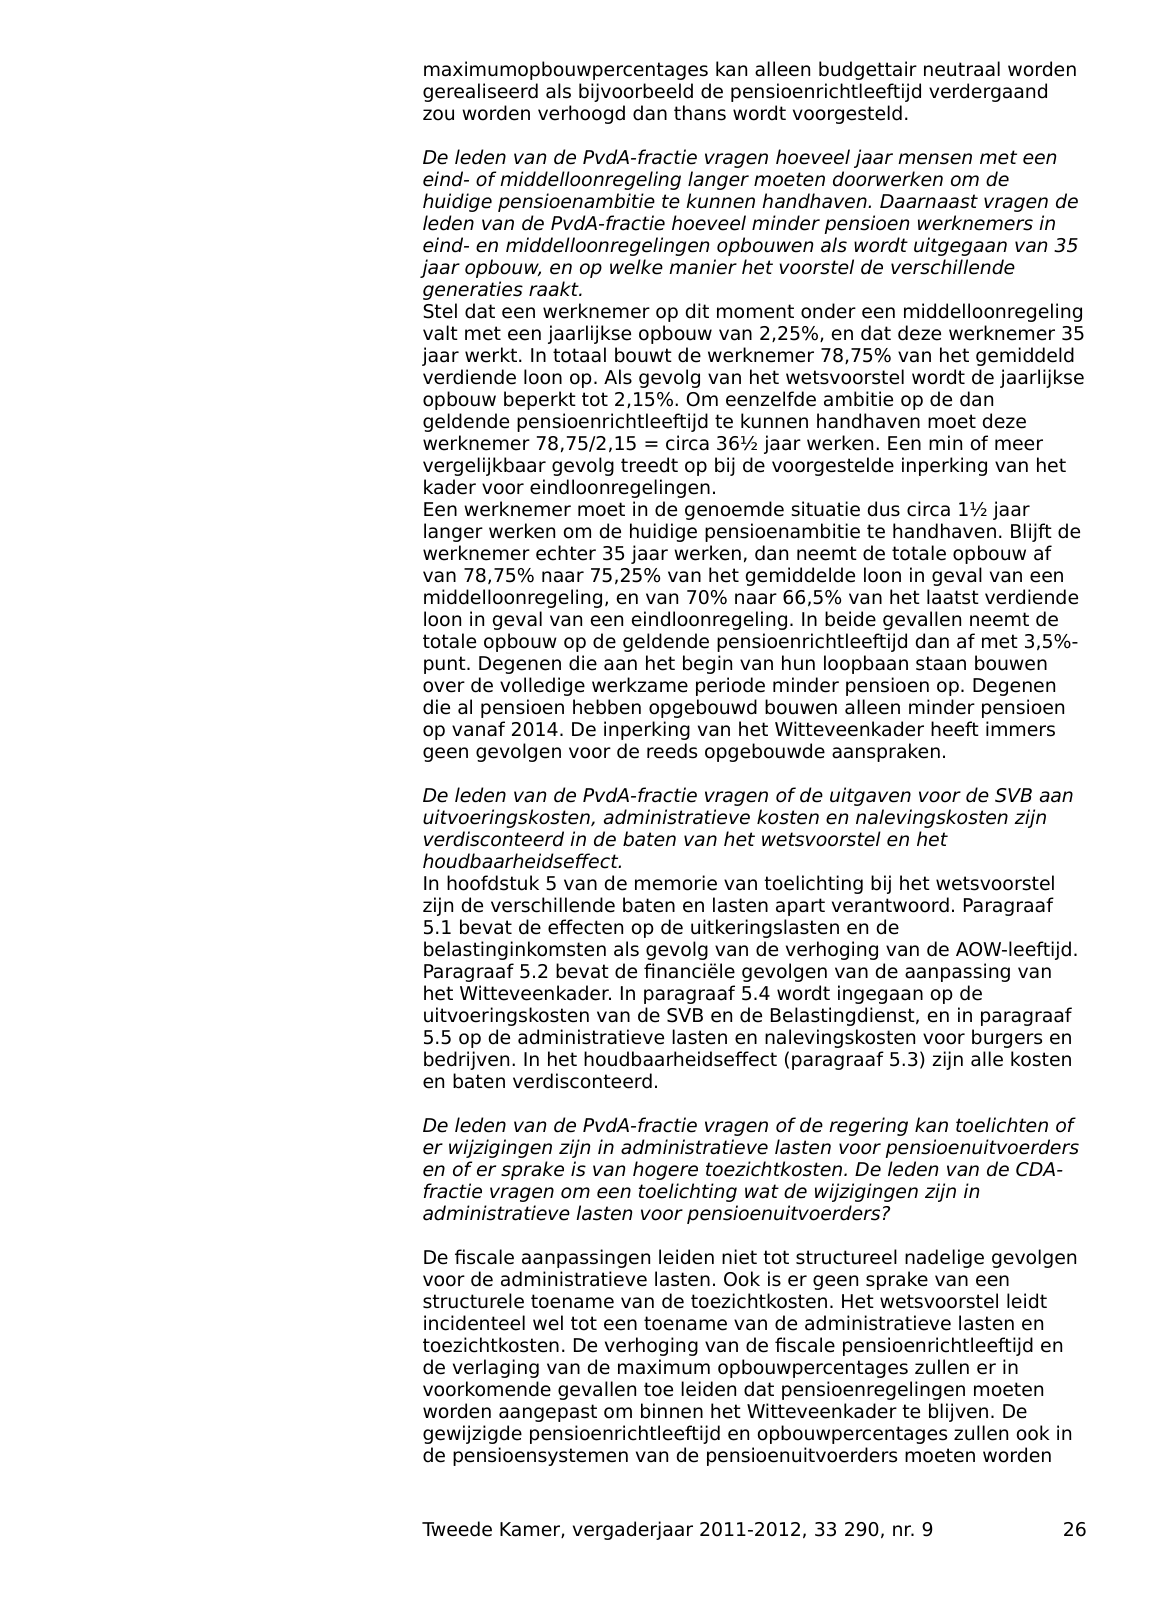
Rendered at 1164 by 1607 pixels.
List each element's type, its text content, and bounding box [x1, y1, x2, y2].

text In hoofdstuk 5 van de memorie van toelichting bij het wetsvoorstel zijn de verschillende baten en lasten apart verantwoord. Paragraaf 5.1 bevat de effecten op de uitkeringslasten en de belastinginkomsten als gevolg van de verhoging van de AOW-leeftijd. Paragraaf 5.2 bevat de financiële gevolgen van de aanpassing van het Witteveenkader. In paragraaf 5.4 wordt ingegaan op de uitvoeringskosten van de SVB en de Belastingdienst, en in paragraaf 5.5 op de administratieve lasten en nalevingskosten voor burgers en bedrijven. In het houdbaarheidseffect (paragraaf 5.3) zijn alle kosten en baten verdisconteerd. [422, 873, 1087, 1092]
text Stel dat een werknemer op dit moment onder een middelloonregeling valt met een jaarlijkse opbouw van 2,25%, en dat deze werknemer 35 jaar werkt. In totaal bouwt de werknemer 78,75% van het gemiddeld verdiende loon op. Als gevolg van het wetsvoorstel wordt de jaarlijkse opbouw beperkt tot 2,15%. Om eenzelfde ambitie op de dan geldende pensioenrichtleeftijd te kunnen handhaven moet deze werknemer 78,75/2,15 = circa 36½ jaar werken. Een min of meer vergelijkbaar gevolg treedt op bij de voorgestelde inperking van het kader voor eindloonregelingen. [422, 301, 1087, 499]
text De leden van de PvdA-fractie vragen hoeveel jaar mensen met een eind- of middelloonregeling langer moeten doorwerken om de huidige pensioenambitie te kunnen handhaven. Daarnaast vragen de leden van de PvdA-fractie hoeveel minder pensioen werknemers in eind- en middelloonregelingen opbouwen als wordt uitgegaan van 35 jaar opbouw, en op welke manier het voorstel de verschillende generaties raakt. [422, 147, 1087, 301]
text De leden van de PvdA-fractie vragen of de regering kan toelichten of er wijzigingen zijn in administratieve lasten voor pensioenuitvoerders en of er sprake is van hogere toezichtkosten. De leden van de CDA-fractie vragen om een toelichting wat de wijzigingen zijn in administratieve lasten voor pensioenuitvoerders? [422, 1115, 1087, 1224]
text maximumopbouwpercentages kan alleen budgettair neutraal worden gerealiseerd als bijvoorbeeld de pensioenrichtleeftijd verdergaand zou worden verhoogd dan thans wordt voorgesteld. [422, 59, 1087, 125]
text De leden van de PvdA-fractie vragen of de uitgaven voor de SVB aan uitvoeringskosten, administratieve kosten en nalevingskosten zijn verdisconteerd in de baten van het wetsvoorstel en het houdbaarheidseffect. [422, 785, 1087, 873]
text Een werknemer moet in de genoemde situatie dus circa 1½ jaar langer werken om de huidige pensioenambitie te handhaven. Blijft de werknemer echter 35 jaar werken, dan neemt de totale opbouw af van 78,75% naar 75,25% van het gemiddelde loon in geval van een middelloonregeling, en van 70% naar 66,5% van het laatst verdiende loon in geval van een eindloonregeling. In beide gevallen neemt de totale opbouw op de geldende pensioenrichtleeftijd dan af met 3,5%-punt. Degenen die aan het begin van hun loopbaan staan bouwen over de volledige werkzame periode minder pensioen op. Degenen die al pensioen hebben opgebouwd bouwen alleen minder pensioen op vanaf 2014. De inperking van het Witteveenkader heeft immers geen gevolgen voor de reeds opgebouwde aanspraken. [422, 499, 1087, 763]
text De fiscale aanpassingen leiden niet tot structureel nadelige gevolgen voor de administratieve lasten. Ook is er geen sprake van een structurele toename van de toezichtkosten. Het wetsvoorstel leidt incidenteel wel tot een toename van de administratieve lasten en toezichtkosten. De verhoging van de fiscale pensioenrichtleeftijd en de verlaging van de maximum opbouwpercentages zullen er in voorkomende gevallen toe leiden dat pensioenregelingen moeten worden aangepast om binnen het Witteveenkader te blijven. De gewijzigde pensioenrichtleeftijd en opbouwpercentages zullen ook in de pensioensystemen van de pensioenuitvoerders moeten worden [422, 1247, 1087, 1467]
